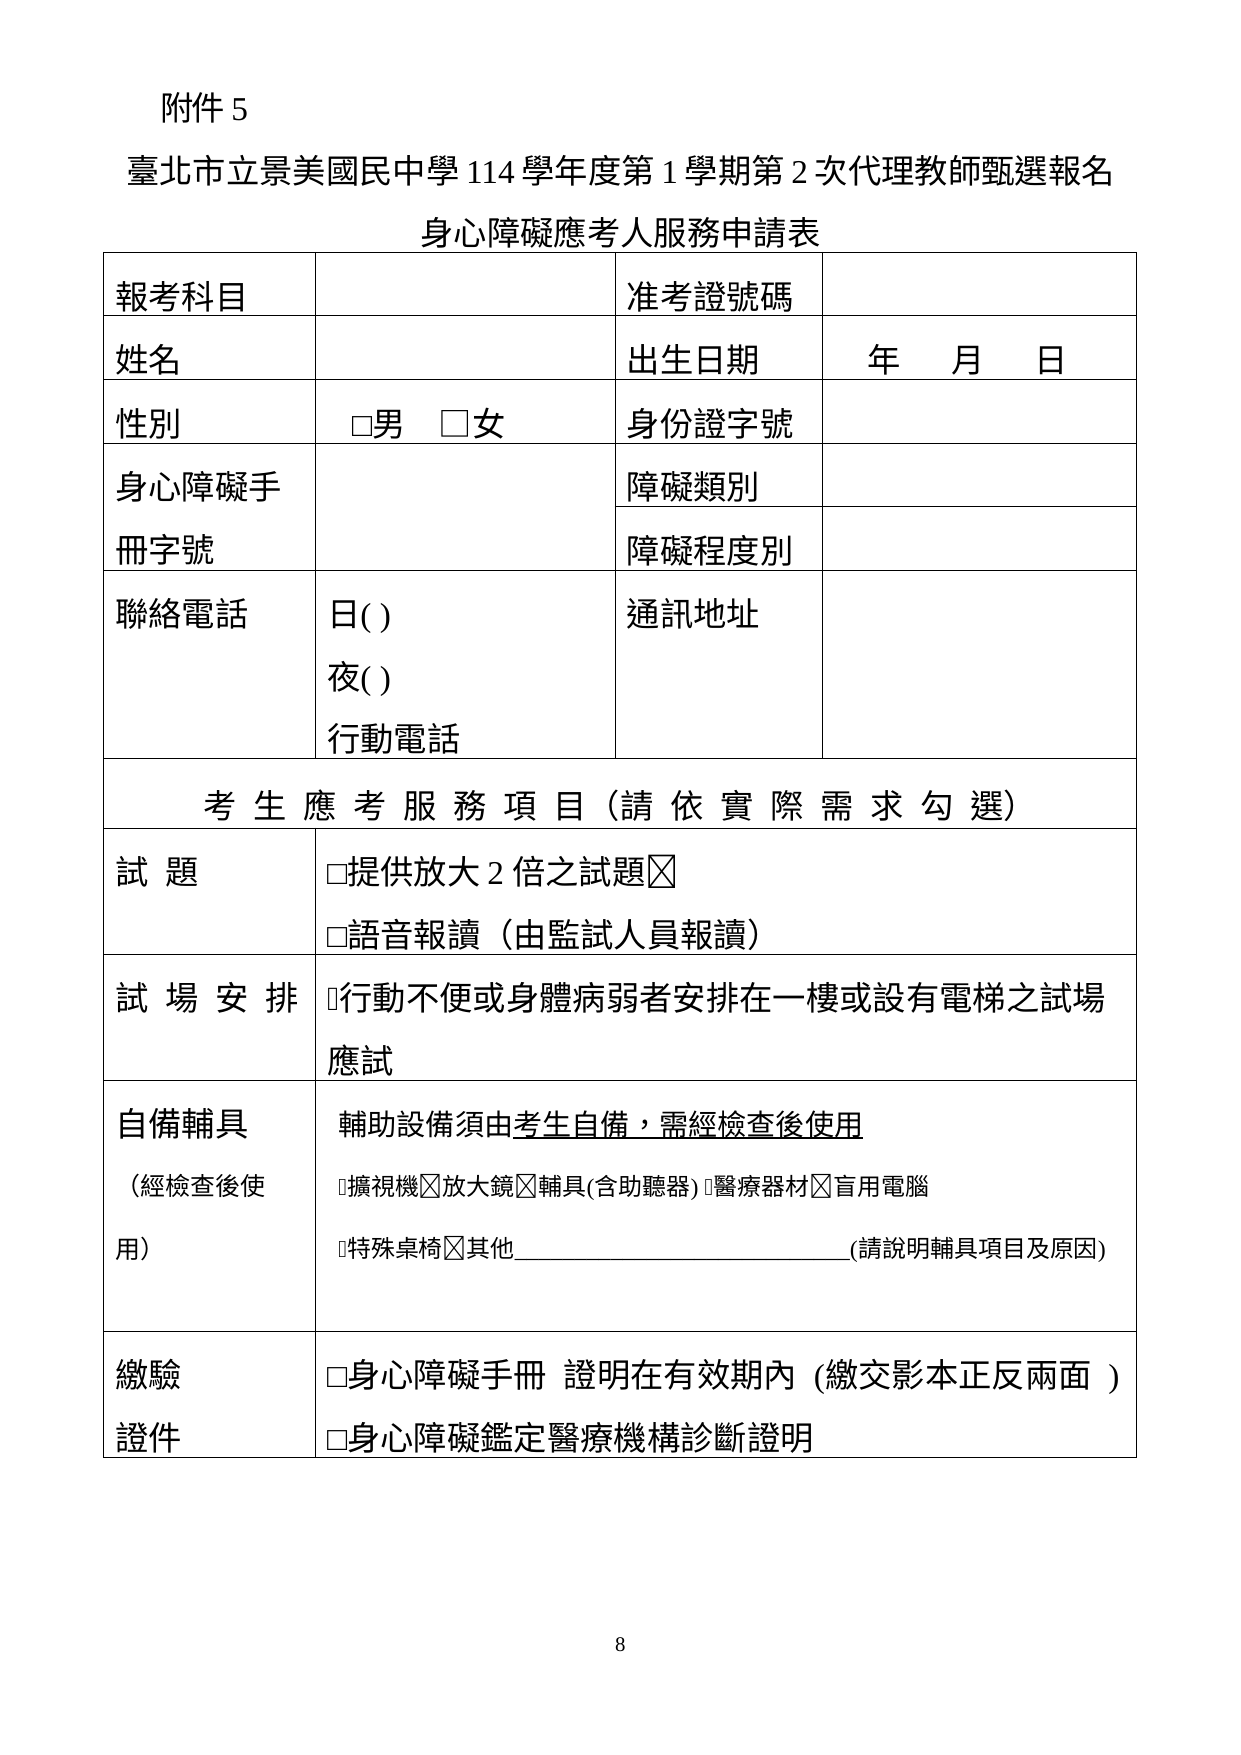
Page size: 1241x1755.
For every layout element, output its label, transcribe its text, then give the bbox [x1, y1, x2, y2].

table_cell 試 題 [104, 829, 315, 953]
table_cell [823, 571, 1136, 758]
table_header 報考科目 [104, 253, 315, 315]
table_cell 姓名 [104, 316, 315, 379]
text 附件5 [103, 64, 1137, 127]
table_cell 日( ) 夜( ) 行動電話 [316, 571, 615, 758]
table_cell 障礙程度別 [616, 507, 822, 569]
table_header [823, 253, 1136, 315]
table_cell □提供放大2 倍之試題 □語音報讀（由監試人員報讀） [316, 829, 1136, 953]
table_cell [316, 316, 615, 379]
table_cell 繳驗 證件 [104, 1332, 315, 1457]
table_cell 自備輔具 （經檢查後使用） [104, 1081, 315, 1331]
table_cell 出生日期 [616, 316, 822, 379]
table_cell □男 □女 [316, 380, 615, 442]
table_cell 考 生 應 考 服 務 項 目（請 依 實 際 需 求 勾 選） [104, 759, 1136, 827]
table_cell 通訊地址 [616, 571, 822, 758]
table_cell 障礙類別 [616, 444, 822, 506]
table_cell 行動不便或身體病弱者安排在一樓或設有電梯之試場應試 [316, 955, 1136, 1079]
table_cell 性別 [104, 380, 315, 442]
table_cell [316, 1081, 1136, 1331]
table_header 輔助設備須由考生自備，需經檢查後使用 擴視機放大鏡輔具(含助聽器) 醫療器材盲用電腦 特殊桌椅其他____________________________(請說明輔具項目及原因) [327, 1081, 1125, 1268]
table_cell 身心障礙手冊字號 [104, 444, 315, 569]
table_cell [823, 444, 1136, 506]
text 臺北市立景美國民中學114學年度第1學期第2次代理教師甄選報名 [103, 127, 1137, 189]
table_cell [823, 380, 1136, 442]
table_header [316, 253, 615, 315]
table_cell 試 場 安 排 [104, 955, 315, 1079]
table_cell □身心障礙手冊 證明在有效期內 (繳交影本正反兩面 ) □身心障礙鑑定醫療機構診斷證明 [316, 1332, 1136, 1457]
table_cell [823, 507, 1136, 569]
text 身心障礙應考人服務申請表 [103, 189, 1137, 252]
table_cell 聯絡電話 [104, 571, 315, 758]
table_header 准考證號碼 [616, 253, 822, 315]
table_cell [316, 444, 615, 569]
table_cell 年 月 日 [823, 316, 1136, 379]
table_cell 身份證字號 [616, 380, 822, 442]
